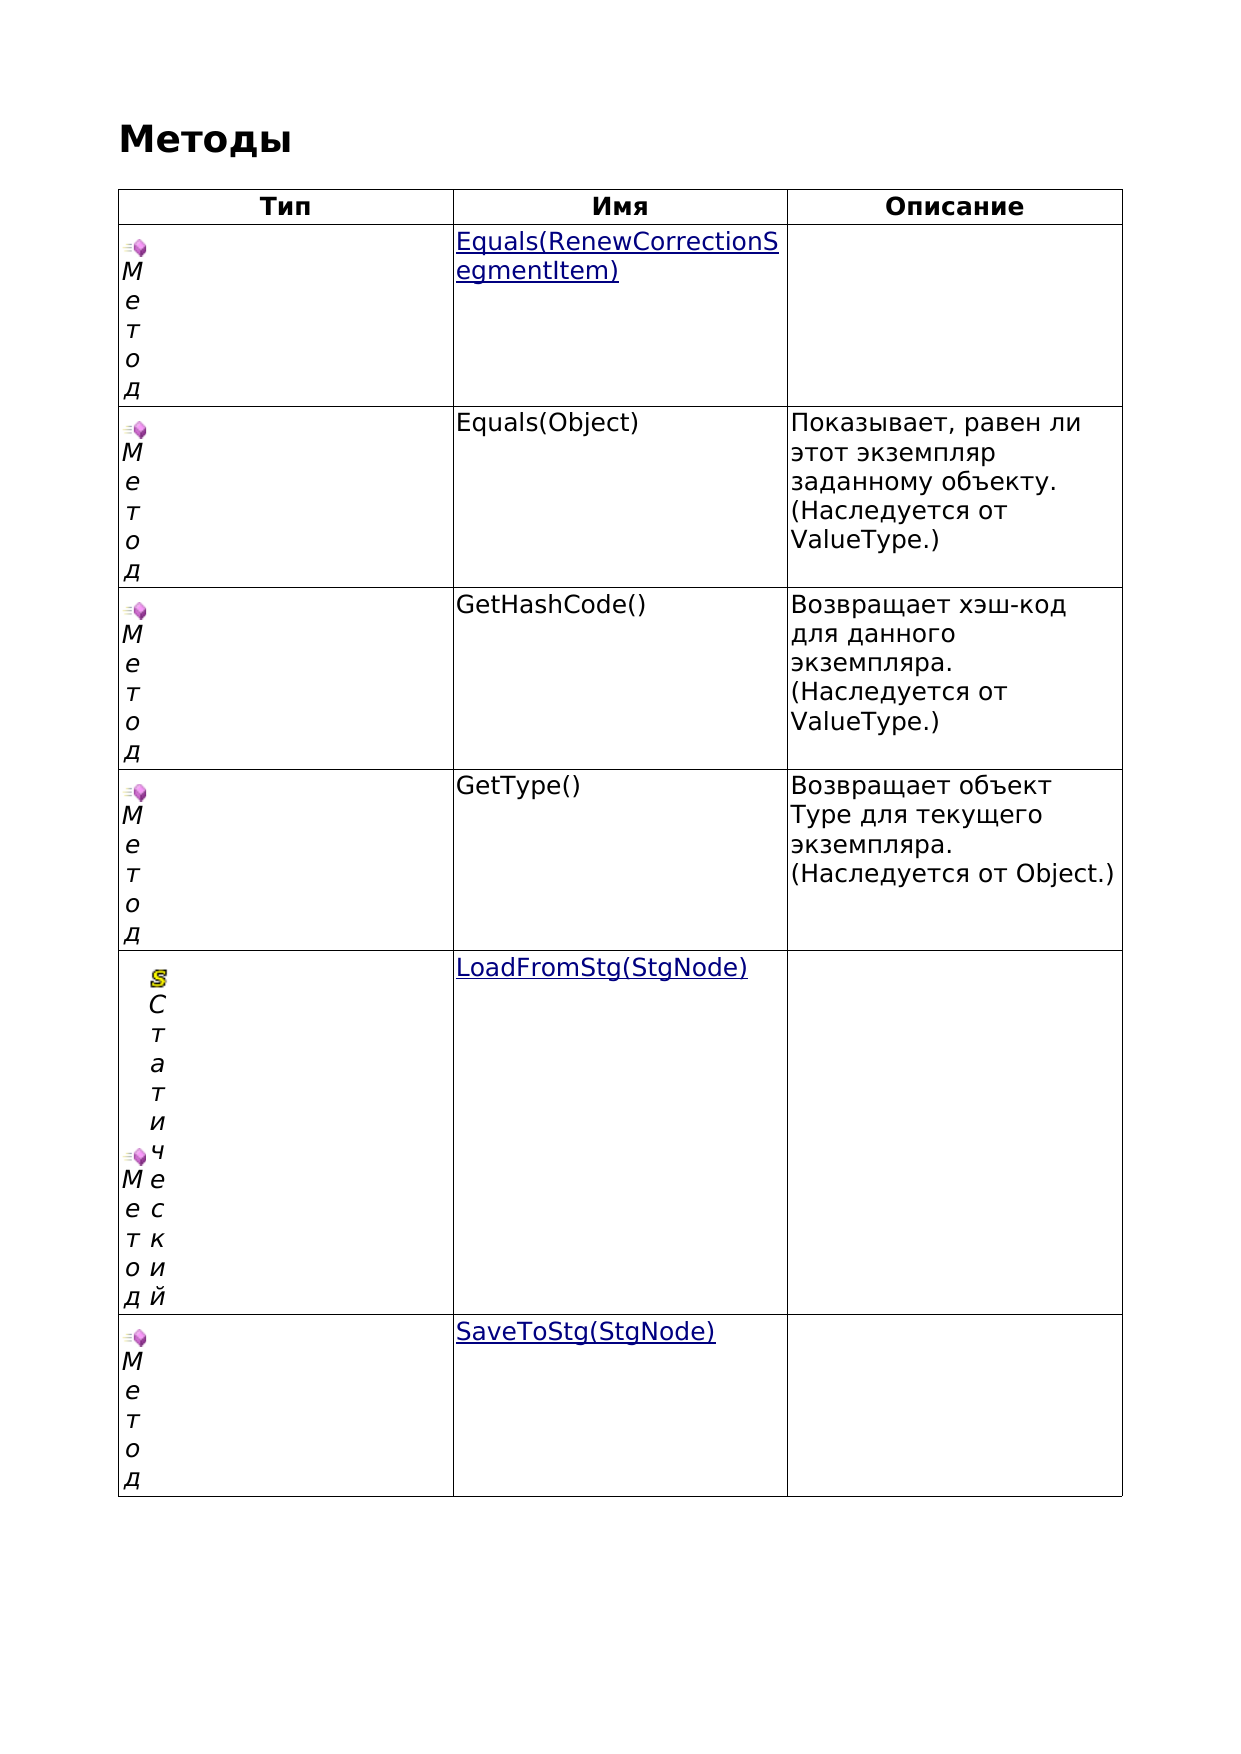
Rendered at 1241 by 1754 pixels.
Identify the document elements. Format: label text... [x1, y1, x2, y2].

table_cell Показывает, равен ли этот экземпляр заданному объекту. (Наследуется от ValueType.) [788, 407, 1122, 587]
table_header Описание [788, 190, 1122, 224]
table_cell [788, 1315, 1122, 1496]
picture [121, 602, 147, 620]
table_cell SaveToStg(StgNode) [454, 1315, 787, 1496]
table_cell GetType() [454, 770, 787, 950]
table_cell GetHashCode() [454, 588, 787, 768]
subtitle Методы [118, 118, 1122, 162]
picture [121, 239, 147, 257]
table_cell Возвращает хэш-код для данного экземпляра. (Наследуется от ValueType.) [788, 588, 1122, 768]
table_cell [119, 1315, 453, 1496]
table_cell [788, 225, 1122, 406]
picture [121, 784, 147, 802]
picture [146, 965, 172, 991]
picture [121, 1329, 147, 1347]
table_cell [119, 225, 453, 406]
table_header Имя [454, 190, 787, 224]
table_cell Возвращает объект Type для текущего экземпляра. (Наследуется от Object.) [788, 770, 1122, 950]
table_cell Equals(RenewCorrectionSegmentItem) [454, 225, 787, 406]
table_cell [119, 951, 453, 1314]
table_cell [119, 588, 453, 768]
table_cell [119, 770, 453, 950]
table_header Тип [119, 190, 453, 224]
picture [121, 421, 147, 439]
table_cell [119, 407, 453, 587]
table_cell [788, 951, 1122, 1314]
table_cell LoadFromStg(StgNode) [454, 951, 787, 1314]
table_cell Equals(Object) [454, 407, 787, 587]
picture [121, 1148, 146, 1166]
